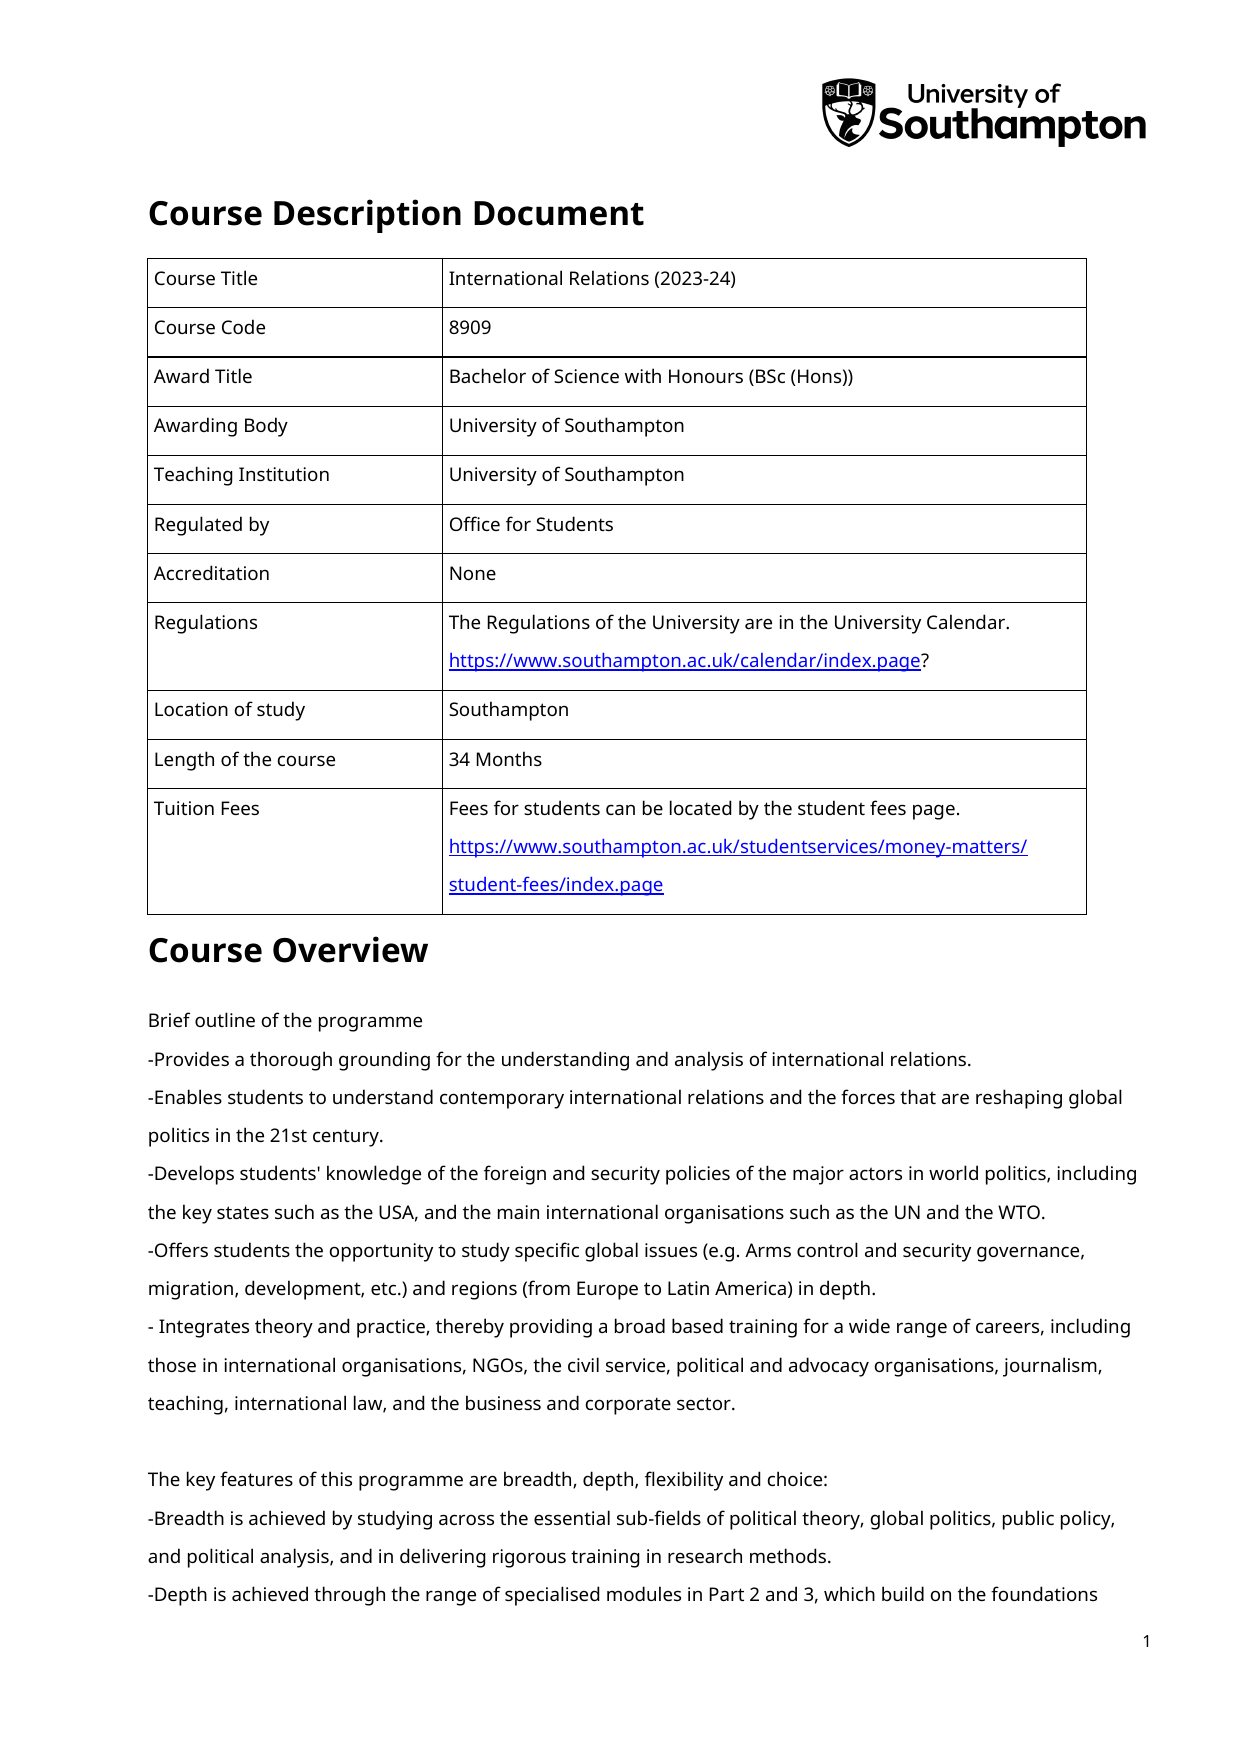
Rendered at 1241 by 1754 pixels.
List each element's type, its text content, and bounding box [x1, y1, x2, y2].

table_cell University of Southampton [443, 407, 1086, 455]
table_cell 34 Months [443, 740, 1086, 788]
table_cell Regulations [148, 603, 442, 690]
table_cell Fees for students can be located by the student fees page. https://www.southampton.ac.uk/studentservices/money-matters/student-fees/index.page [443, 789, 1086, 914]
table_cell University of Southampton [443, 456, 1086, 504]
table_cell Location of study [148, 691, 442, 739]
table_header Course Title [148, 259, 442, 307]
table_cell Bachelor of Science with Honours (BSc (Hons)) [443, 358, 1086, 406]
table_cell Regulated by [148, 505, 442, 553]
table_header International Relations (2023-24) [443, 259, 1086, 307]
table_cell Office for Students [443, 505, 1086, 553]
table_cell Accreditation [148, 554, 442, 602]
table_cell Length of the course [148, 740, 442, 788]
subtitle Course Overview [148, 927, 1152, 973]
table_cell 8909 [443, 308, 1086, 356]
table_cell Course Code [148, 308, 442, 356]
table_cell Tuition Fees [148, 789, 442, 914]
table_cell Southampton [443, 691, 1086, 739]
table_cell The Regulations of the University are in the University Calendar. https://www.southampton.ac.uk/calendar/index.page? [443, 603, 1086, 690]
table_cell Teaching Institution [148, 456, 442, 504]
table_cell Award Title [148, 358, 442, 406]
table_cell None [443, 554, 1086, 602]
text Brief outline of the programme -Provides a thorough grounding for the understanding and analysis of international relations. -Enables students to understand contemporary international relations and the forces that are reshaping global politics in the 21st century. -Develops students' knowledge of the foreign and security policies of the major actors in world politics, including the key states such as the USA, and the main international organisations such as the UN and the WTO. -Offers students the opportunity to study specific global issues (e.g. Arms control and security governance, migration, development, etc.) and regions (from Europe to Latin America) in depth. - Integrates theory and practice, thereby providing a broad based training for a wide range of careers, including those in international organisations, NGOs, the civil service, political and advocacy organisations, journalism, teaching, international law, and the business and corporate sector. The key features of this programme are breadth, depth, flexibility and choice: -Breadth is achieved by studying across the essential sub-fields of political theory, global politics, public policy, and political analysis, and in delivering rigorous training in research methods. -Depth is achieved through the range of specialised modules in Part 2 and 3, which build on the foundations [148, 1008, 1145, 1607]
subtitle Course Description Document [148, 190, 1152, 235]
table_cell Awarding Body [148, 407, 442, 455]
